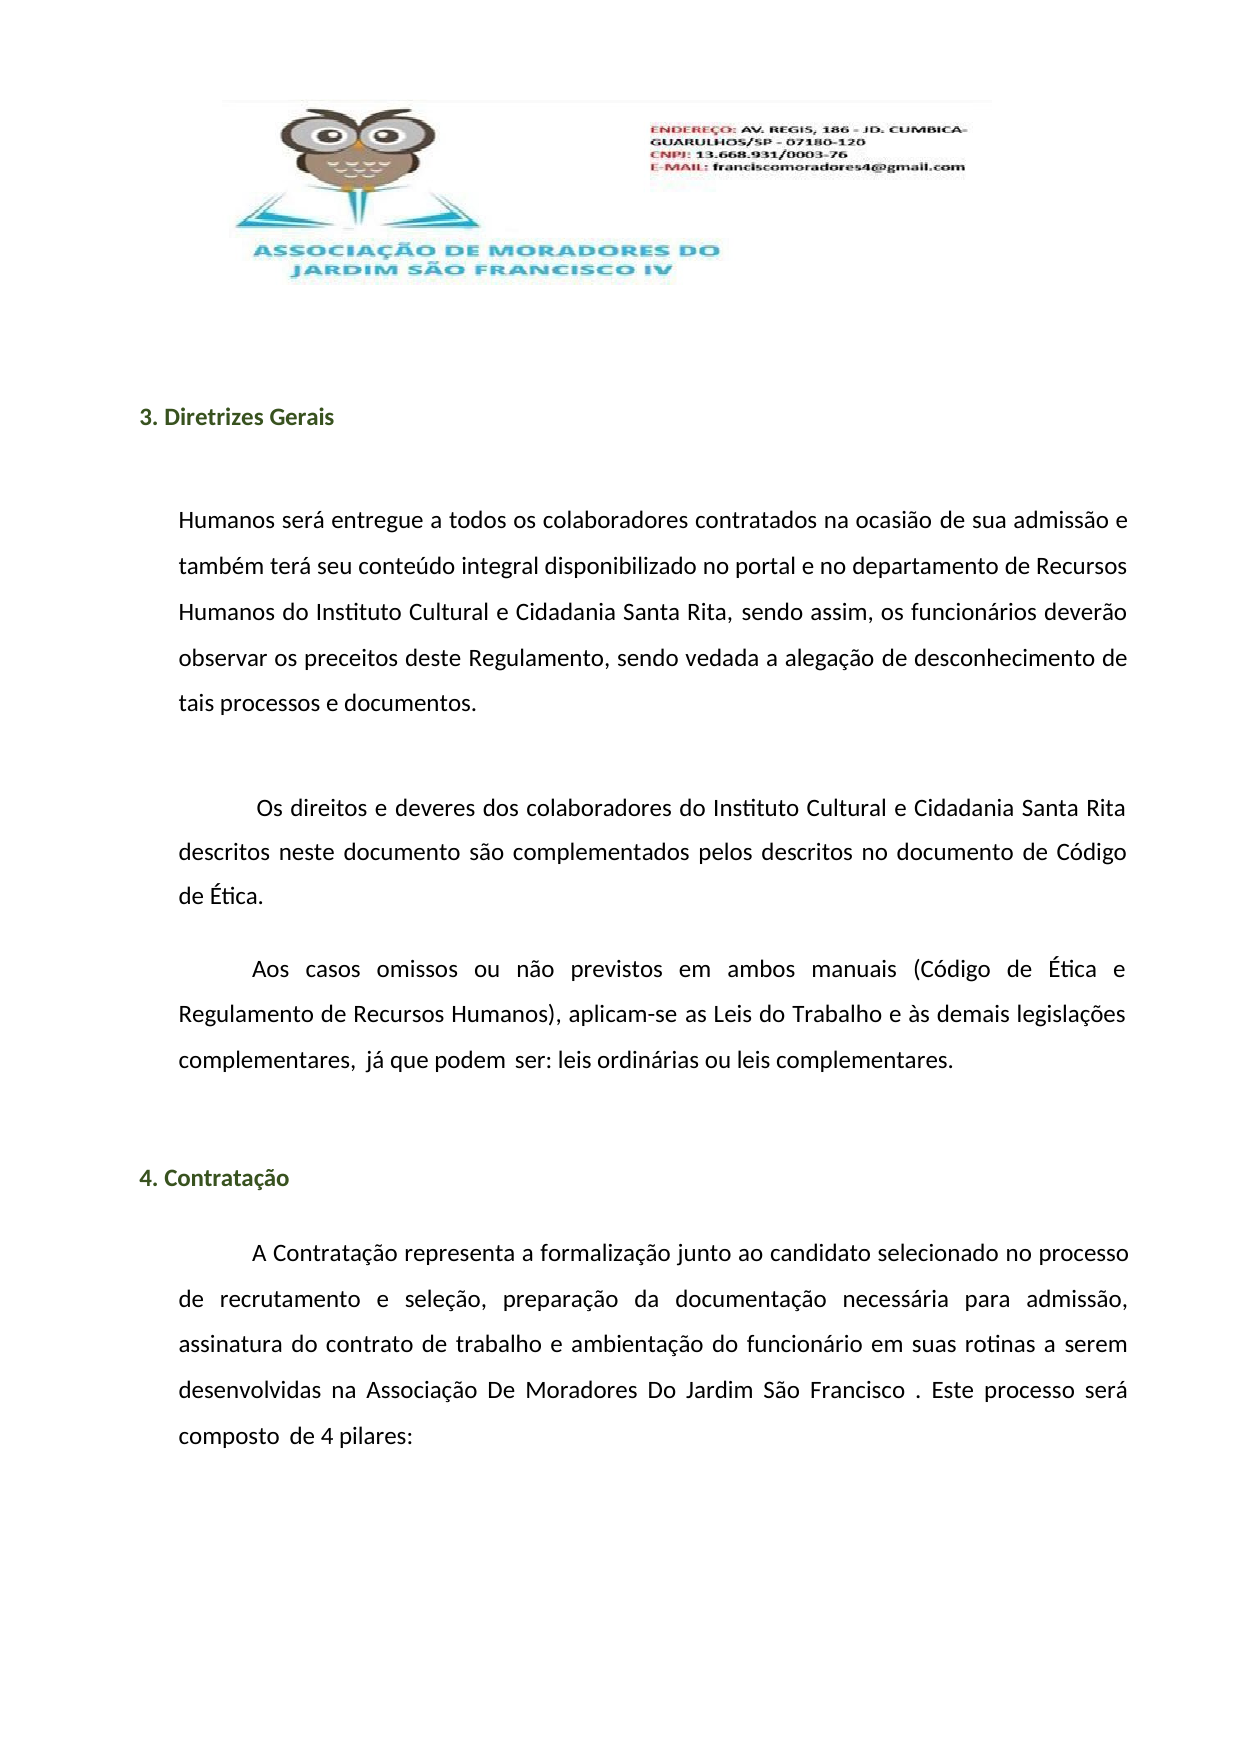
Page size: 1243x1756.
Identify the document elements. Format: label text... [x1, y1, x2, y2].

list Contratação [139, 1162, 1154, 1192]
list Diretrizes Gerais [139, 401, 1154, 432]
text Os direitos e deveres dos colaboradores do Instituto Cultural e Cidadania Santa Rita descritos neste documento são complementados pelos descritos no documento de Código de Ética. [178, 792, 1127, 911]
text A Contratação representa a formalização junto ao candidato selecionado no processo de recrutamento e seleção, preparação da documentação necessária para admissão, assinatura do contrato de trabalho e ambientação do funcionário em suas rotinas a serem desenvolvidas na Associação De Moradores Do Jardim São Francisco . Este processo será composto de 4 pilares: [178, 1237, 1129, 1451]
text Humanos será entregue a todos os colaboradores contratados na ocasião de sua admissão e também terá seu conteúdo integral disponibilizado no portal e no departamento de Recursos Humanos do Instituto Cultural e Cidadania Santa Rita, sendo assim, os funcionários deverão observar os preceitos deste Regulamento, sendo vedada a alegação de desconhecimento de tais processos e documentos. [178, 504, 1128, 718]
text Aos casos omissos ou não previstos em ambos manuais (Código de Ética e Regulamento de Recursos Humanos), aplicam-se as Leis do Trabalho e às demais legislações complementares, já que podem ser: leis ordinárias ou leis complementares. [178, 953, 1127, 1074]
